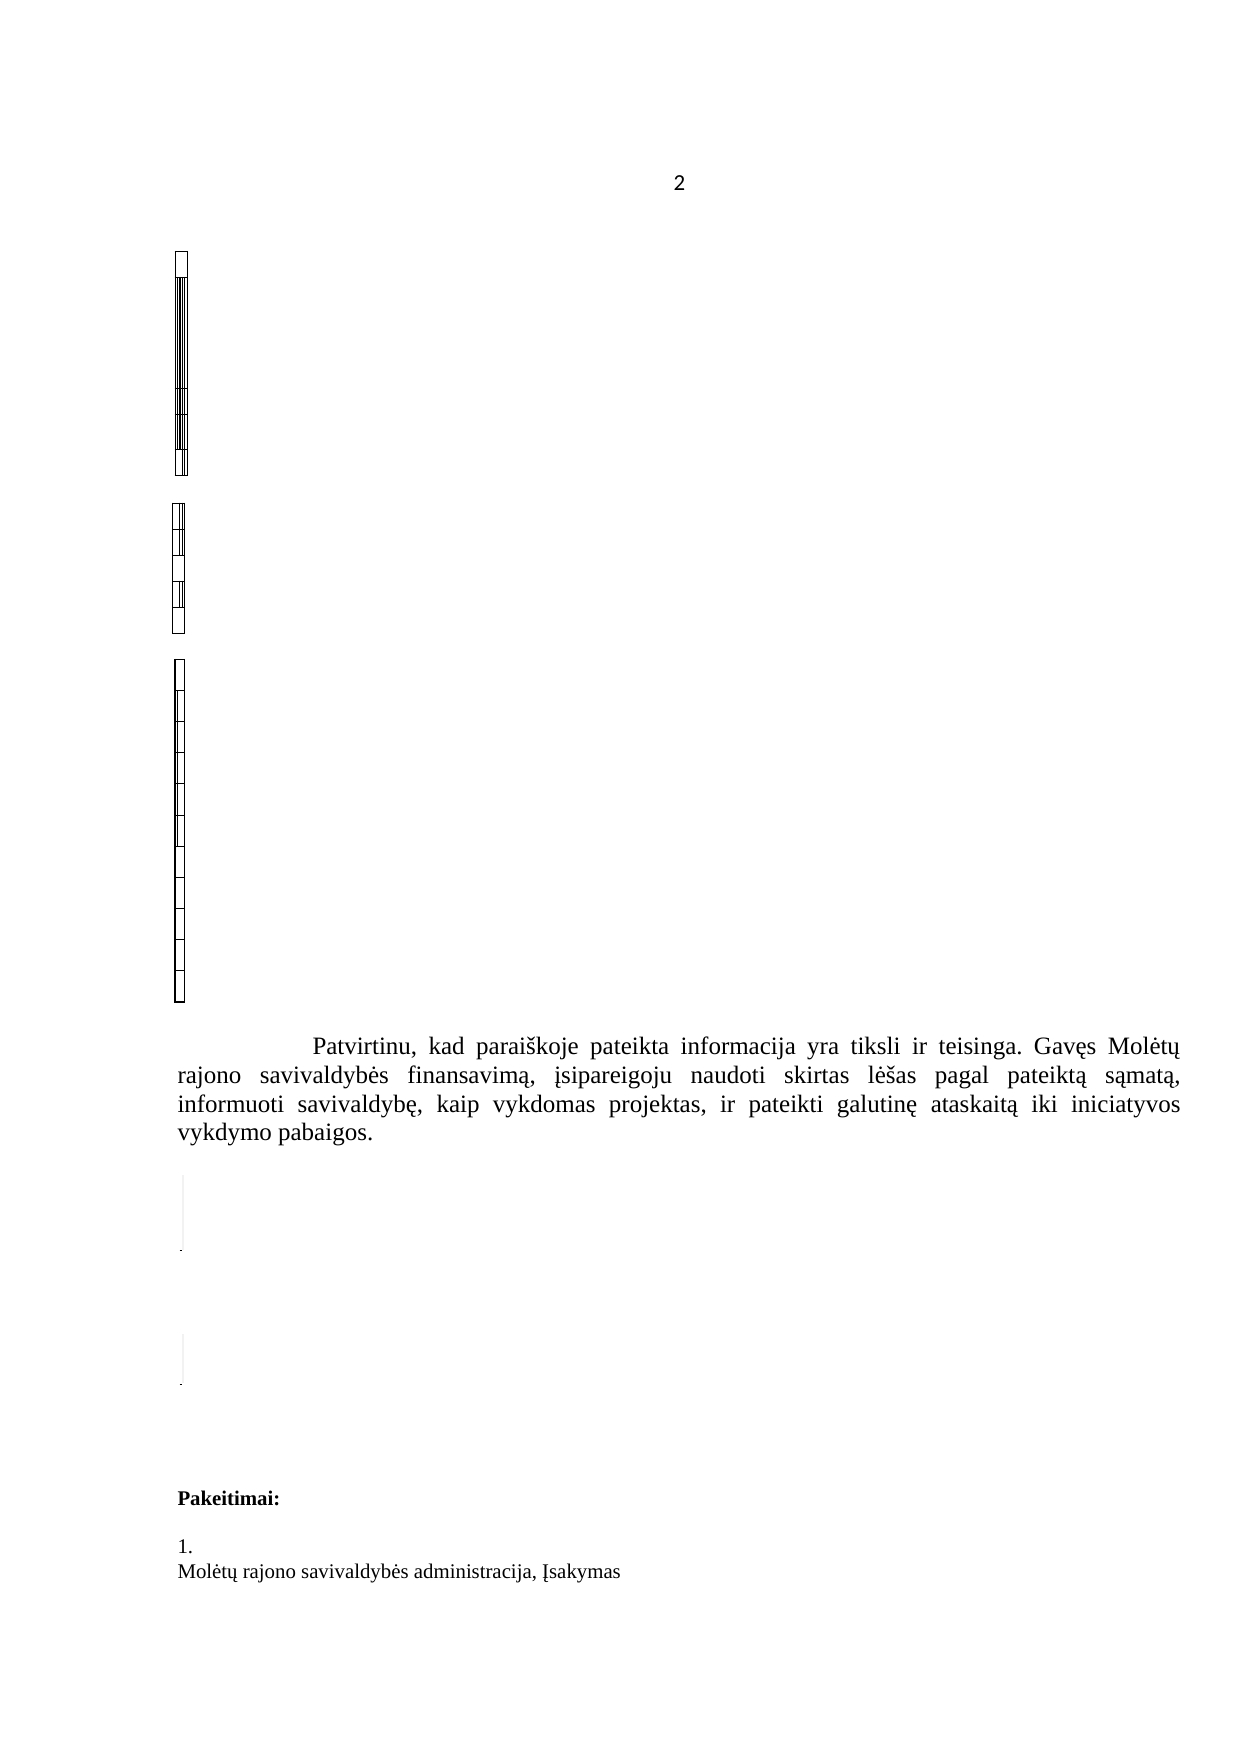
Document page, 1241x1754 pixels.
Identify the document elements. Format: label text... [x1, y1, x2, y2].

table_cell Iš jos: [173, 556, 184, 581]
table_cell [178, 753, 184, 783]
text Pakeitimai: [177, 1486, 1181, 1510]
table_cell [176, 940, 184, 970]
text Molėtų rajono savivaldybės administracija, Įsakymas [177, 1558, 1181, 1583]
table_cell [178, 691, 184, 721]
table_cell [176, 909, 184, 939]
table_cell [178, 722, 184, 752]
text 1. [177, 1534, 1181, 1558]
table_cell [178, 816, 184, 846]
table_cell Iš viso [176, 450, 182, 475]
table_cell [178, 784, 184, 814]
text Patvirtinu, kad paraiškoje pateikta informacija yra tiksli ir teisinga. Gavęs Molėtų rajono savivaldybės finansavimą, įsipareigoju naudoti skirtas lėšas pagal pateiktą sąmatą, informuoti savivaldybę, kaip vykdomas projektas, ir pateikti galutinę ataskaitą iki iniciatyvos vykdymo pabaigos. [177, 1031, 1181, 1146]
table_cell [173, 634, 184, 659]
table_cell [176, 878, 184, 908]
table_cell [176, 971, 184, 1001]
